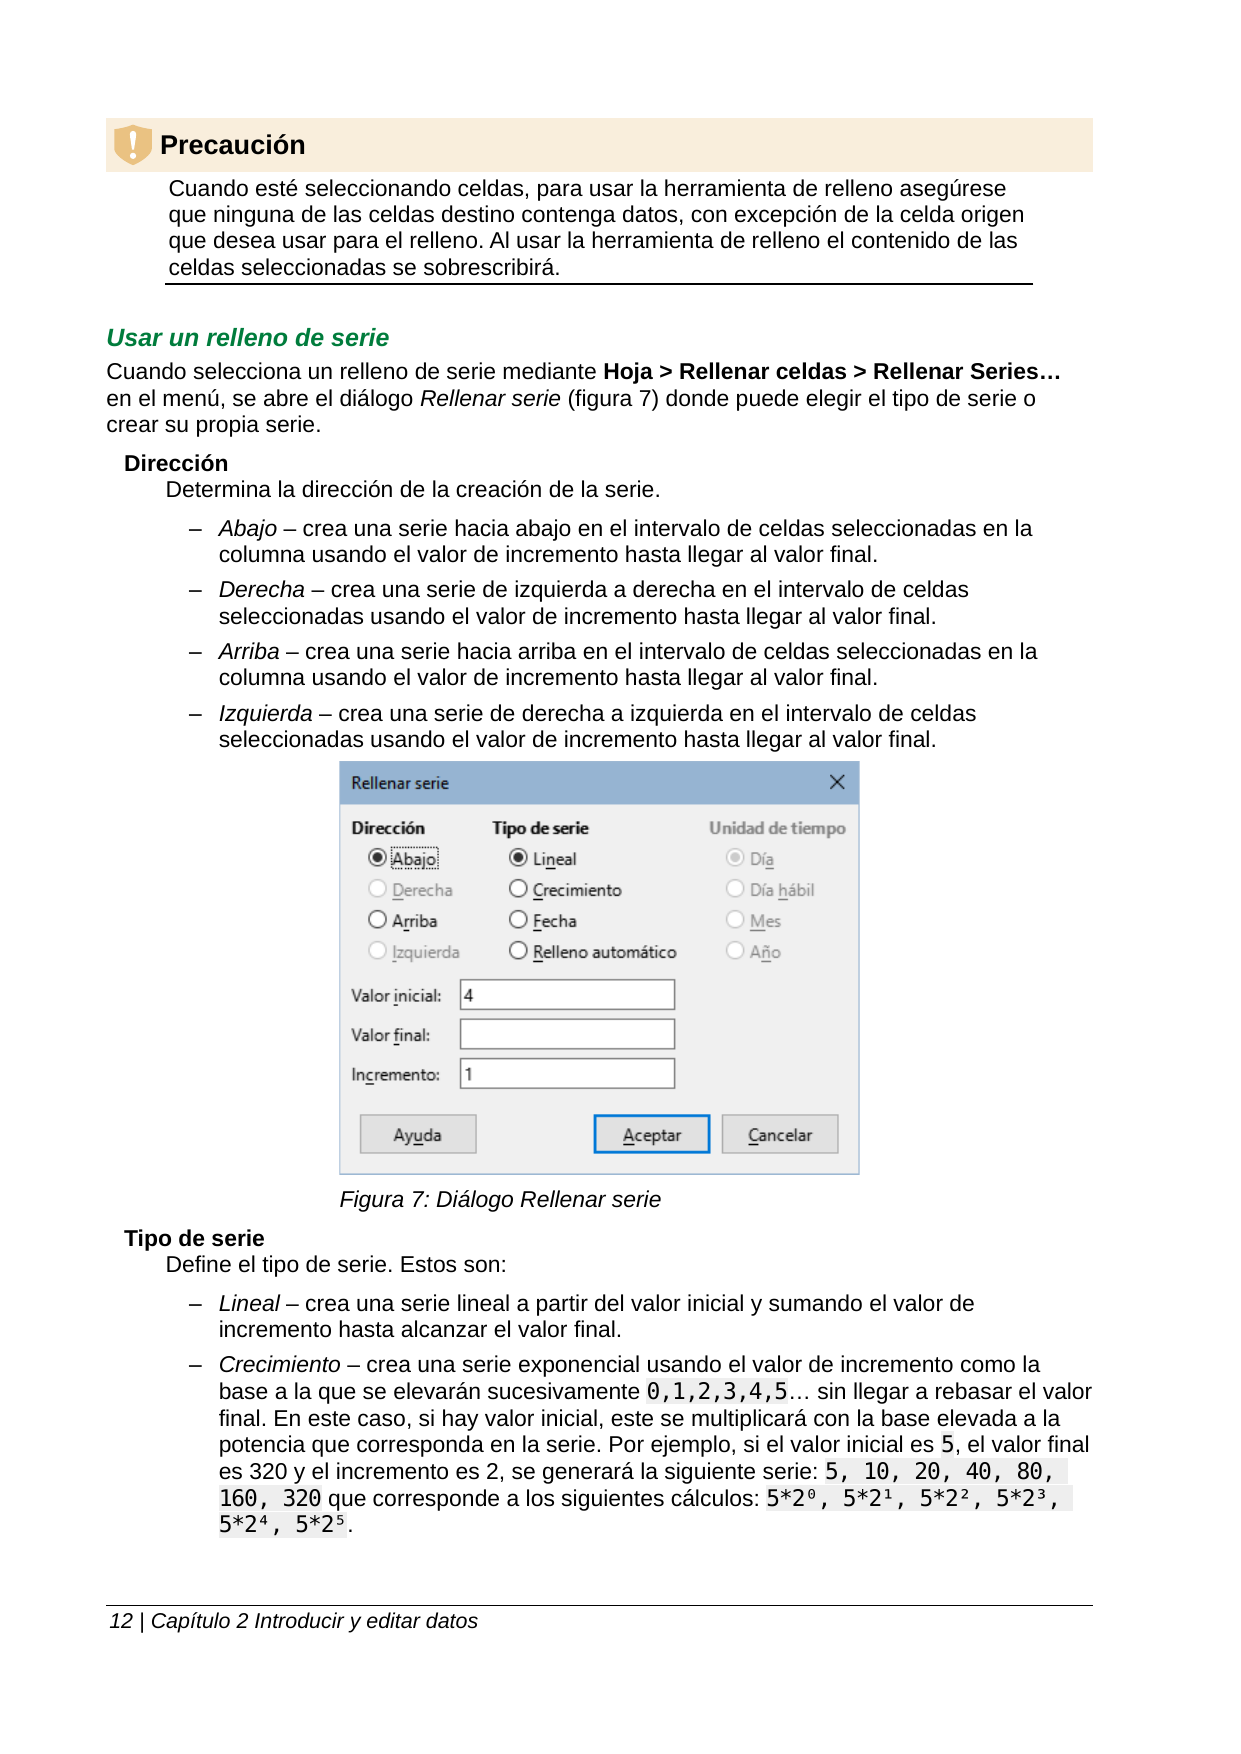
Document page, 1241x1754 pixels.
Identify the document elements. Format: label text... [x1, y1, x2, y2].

subtitle Precaución [106, 118, 1093, 172]
list Crecimiento – crea una serie exponencial usando el valor de incremento como la base a la que se elevarán sucesivamente 0,1,2,3,4,5… sin llegar a rebasar el valor final. En este caso, si hay valor inicial, este se multiplicará con la base elevada a la potencia que corresponda en la serie. Por ejemplo, si el valor inicial es 5, el valor final es 320 y el incremento es 2, se generará la siguiente serie: 5, 10, 20, 40, 80, 160, 320 que corresponde a los siguientes cálculos: 5*2⁰, 5*2¹, 5*2², 5*2³, 5*2⁴, 5*2⁵. [189, 1351, 1093, 1538]
picture [339, 761, 860, 1175]
list Izquierda – crea una serie de derecha a izquierda en el intervalo de celdas seleccionadas usando el valor de incremento hasta llegar al valor final. [189, 699, 1093, 752]
text Tipo de serie [124, 1224, 1093, 1251]
list Arriba – crea una serie hacia arriba en el intervalo de celdas seleccionadas en la columna usando el valor de incremento hasta llegar al valor final. [189, 638, 1093, 691]
text Define el tipo de serie. Estos son: [165, 1251, 1093, 1277]
text Determina la dirección de la creación de la serie. [165, 476, 1093, 502]
text Cuando esté seleccionando celdas, para usar la herramienta de relleno asegúrese que ninguna de las celdas destino contenga datos, con excepción de la celda origen que desea usar para el relleno. Al usar la herramienta de relleno el contenido de las celdas seleccionadas se sobrescribirá. [165, 172, 1033, 283]
text Cuando selecciona un relleno de serie mediante Hoja > Rellenar celdas > Rellenar Series… en el menú, se abre el diálogo Rellenar serie (figura 7) donde puede elegir el tipo de serie o crear su propia serie. [106, 358, 1093, 437]
list Lineal – crea una serie lineal a partir del valor inicial y sumando el valor de incremento hasta alcanzar el valor final. [189, 1290, 1093, 1342]
text Figura 7: Diálogo Rellenar serie [339, 1186, 860, 1213]
list Derecha – crea una serie de izquierda a derecha en el intervalo de celdas seleccionadas usando el valor de incremento hasta llegar al valor final. [189, 576, 1093, 629]
list Abajo – crea una serie hacia abajo en el intervalo de celdas seleccionadas en la columna usando el valor de incremento hasta llegar al valor final. [189, 515, 1093, 568]
text Dirección [124, 450, 1093, 476]
subtitle Usar un relleno de serie [106, 323, 1093, 352]
